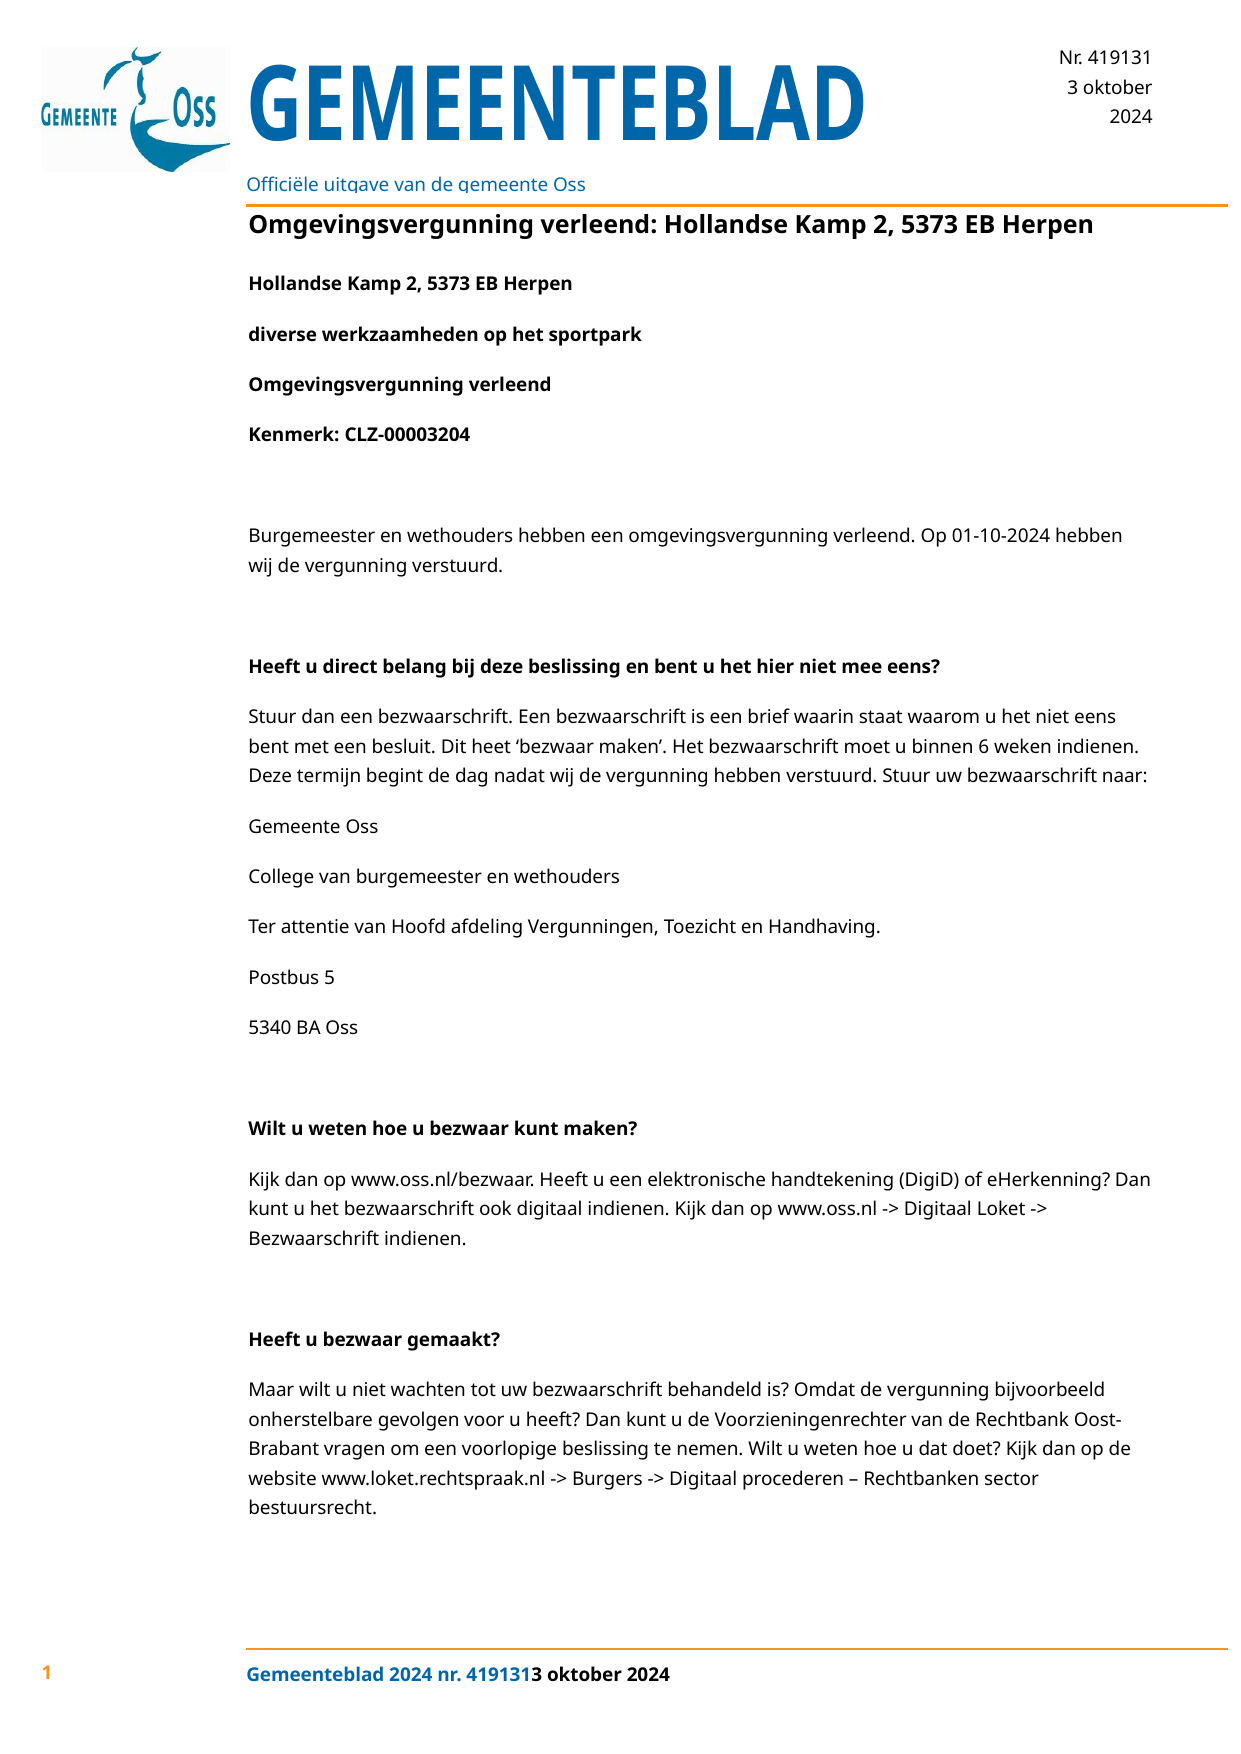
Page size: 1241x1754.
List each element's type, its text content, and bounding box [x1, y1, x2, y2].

text Postbus 5 [248, 964, 1152, 990]
text diverse werkzaamheden op het sportpark [248, 321, 1152, 346]
text Kenmerk: CLZ-00003204 [248, 422, 1152, 447]
text Heeft u direct belang bij deze beslissing en bent u het hier niet mee eens? [248, 653, 1152, 678]
text Hollandse Kamp 2, 5373 EB Herpen [248, 270, 1152, 296]
text Heeft u bezwaar gemaakt? [248, 1326, 1152, 1351]
text Omgevingsvergunning verleend: Hollandse Kamp 2, 5373 EB Herpen [248, 207, 1152, 241]
text 5340 BA Oss [248, 1014, 1152, 1040]
text Gemeente Oss [248, 813, 1152, 838]
text College van burgemeester en wethouders [248, 863, 1152, 889]
picture [41, 47, 231, 172]
text Stuur dan een bezwaarschrift. Een bezwaarschrift is een brief waarin staat waarom u het niet eens bent met een besluit. Dit heet ‘bezwaar maken’. Het bezwaarschrift moet u binnen 6 weken indienen. Deze termijn begint de dag nadat wij de vergunning hebben verstuurd. Stuur uw bezwaarschrift naar: [248, 703, 1152, 788]
text Ter attentie van Hoofd afdeling Vergunningen, Toezicht en Handhaving. [248, 914, 1152, 939]
text Omgevingsvergunning verleend [248, 371, 1152, 397]
text Wilt u weten hoe u bezwaar kunt maken? [248, 1115, 1152, 1141]
text Maar wilt u niet wachten tot uw bezwaarschrift behandeld is? Omdat de vergunning bijvoorbeeld onherstelbare gevolgen voor u heeft? Dan kunt u de Voorzieningenrechter van de Rechtbank Oost-Brabant vragen om een voorlopige beslissing te nemen. Wilt u weten hoe u dat doet? Kijk dan op de website www.loket.rechtspraak.nl -> Burgers -> Digitaal procederen – Rechtbanken sector bestuursrecht. [248, 1376, 1152, 1520]
text Kijk dan op www.oss.nl/bezwaar. Heeft u een elektronische handtekening (DigiD) of eHerkenning? Dan kunt u het bezwaarschrift ook digitaal indienen. Kijk dan op www.oss.nl -> Digitaal Loket -> Bezwaarschrift indienen. [248, 1166, 1152, 1251]
text Burgemeester en wethouders hebben een omgevingsvergunning verleend. Op 01-10-2024 hebben wij de vergunning verstuurd. [248, 522, 1152, 578]
